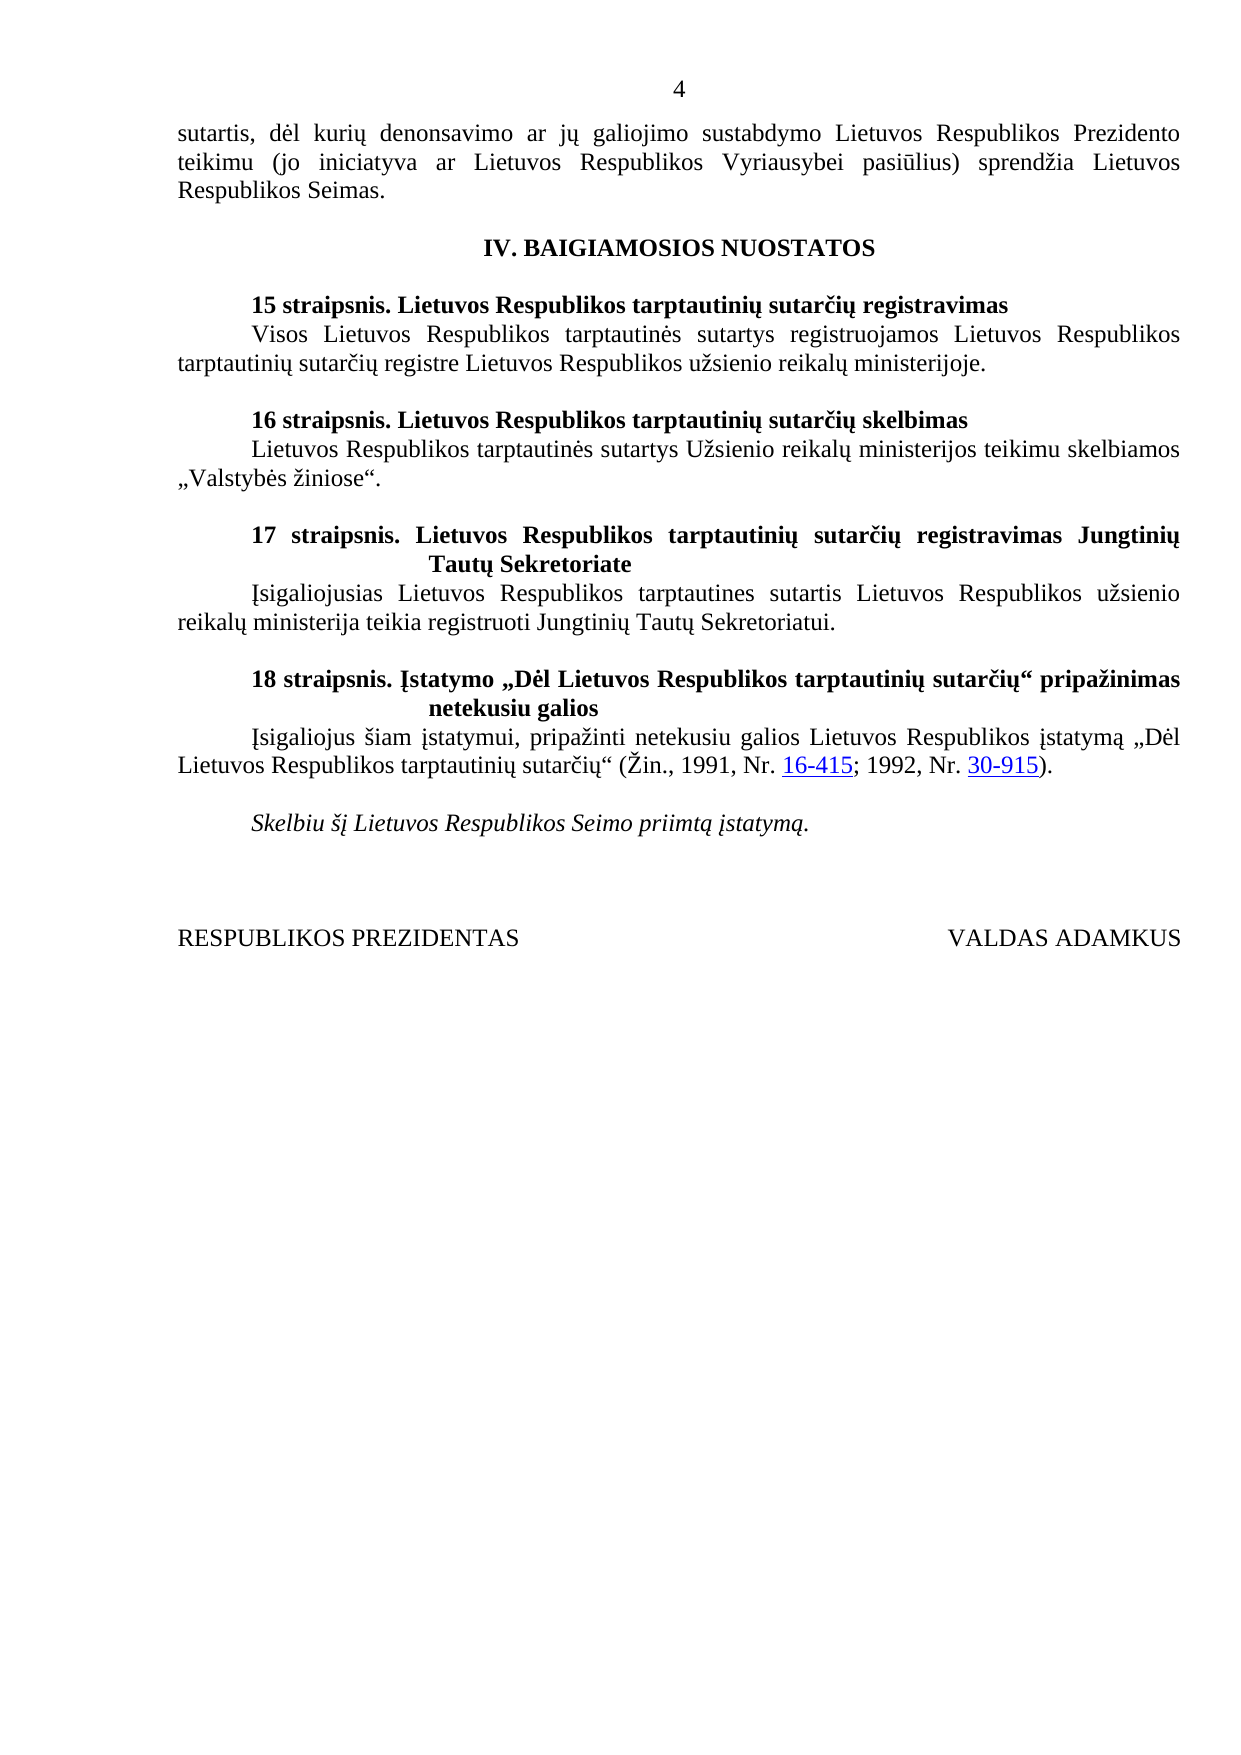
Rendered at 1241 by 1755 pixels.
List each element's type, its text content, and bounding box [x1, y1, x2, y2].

text 17 straipsnis. Lietuvos Respublikos tarptautinių sutarčių registravimas Jungtinių Tautų Sekretoriate [251, 521, 1181, 578]
text sutartis, dėl kurių denonsavimo ar jų galiojimo sustabdymo Lietuvos Respublikos Prezidento teikimu (jo iniciatyva ar Lietuvos Respublikos Vyriausybei pasiūlius) sprendžia Lietuvos Respublikos Seimas. [177, 118, 1181, 204]
text 16 straipsnis. Lietuvos Respublikos tarptautinių sutarčių skelbimas [177, 406, 1181, 434]
text Skelbiu šį Lietuvos Respublikos Seimo priimtą įstatymą. [177, 808, 1181, 837]
text Įsigaliojus šiam įstatymui, pripažinti netekusiu galios Lietuvos Respublikos įstatymą „Dėl Lietuvos Respublikos tarptautinių sutarčių“ (Žin., 1991, Nr. 16-415; 1992, Nr. 30-915). [177, 722, 1181, 779]
text 15 straipsnis. Lietuvos Respublikos tarptautinių sutarčių registravimas [177, 291, 1181, 319]
text Lietuvos Respublikos tarptautinės sutartys Užsienio reikalų ministerijos teikimu skelbiamos „Valstybės žiniose“. [177, 434, 1181, 492]
text Visos Lietuvos Respublikos tarptautinės sutartys registruojamos Lietuvos Respublikos tarptautinių sutarčių registre Lietuvos Respublikos užsienio reikalų ministerijoje. [177, 319, 1181, 377]
text Įsigaliojusias Lietuvos Respublikos tarptautines sutartis Lietuvos Respublikos užsienio reikalų ministerija teikia registruoti Jungtinių Tautų Sekretoriatui. [177, 578, 1181, 636]
text 18 straipsnis. Įstatymo „Dėl Lietuvos Respublikos tarptautinių sutarčių“ pripažinimas netekusiu galios [251, 664, 1181, 722]
text IV. BAIGIAMOSIOS NUOSTATOS [177, 233, 1181, 262]
text RESPUBLIKOS PREZIDENTAS VALDAS ADAMKUS [177, 923, 1181, 952]
